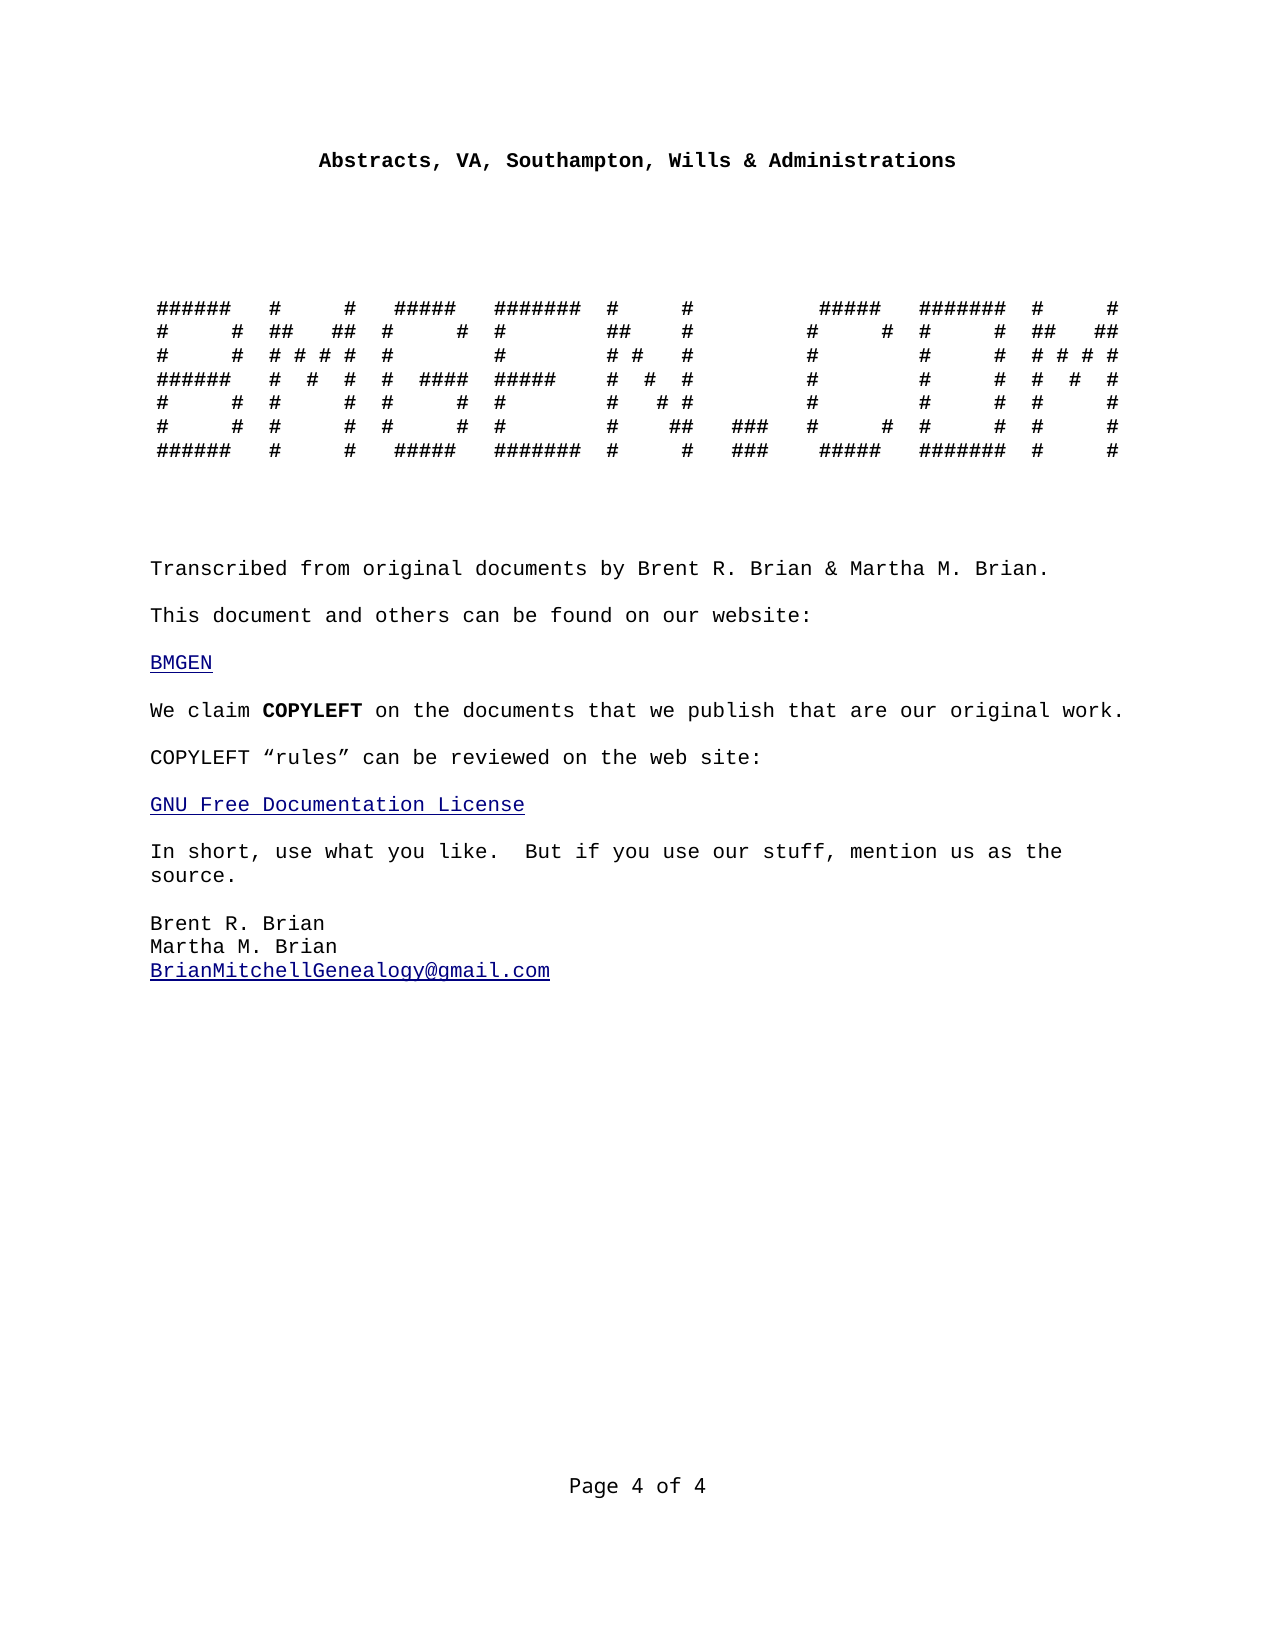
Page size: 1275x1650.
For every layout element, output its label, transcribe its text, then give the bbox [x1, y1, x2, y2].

text Transcribed from original documents by Brent R. Brian & Martha M. Brian. [150, 558, 1125, 581]
text ###### # # # # #### ##### # # # # # # # # # [150, 369, 1125, 392]
text BrianMitchellGenealogy@gmail.com [150, 960, 1125, 983]
text COPYLEFT “rules” can be reviewed on the web site: [150, 747, 1125, 771]
text Martha M. Brian [150, 936, 1125, 960]
text In short, use what you like. But if you use our stuff, mention us as the source. [150, 842, 1125, 889]
text GNU Free Documentation License [150, 794, 1125, 818]
text We claim COPYLEFT on the documents that we publish that are our original work. [150, 700, 1125, 723]
text ###### # # ##### ####### # # ### ##### ####### # # [150, 439, 1125, 463]
text # # # # # # # # ## ### # # # # # # [150, 416, 1125, 439]
text ###### # # ##### ####### # # ##### ####### # # [150, 298, 1125, 321]
text # # ## ## # # # ## # # # # # ## ## [150, 321, 1125, 345]
text This document and others can be found on our website: [150, 605, 1125, 629]
text BMGEN [150, 652, 1125, 676]
text Brent R. Brian [150, 912, 1125, 936]
text # # # # # # # # # # # # # # # # # # [150, 345, 1125, 369]
text # # # # # # # # # # # # # # # [150, 392, 1125, 416]
